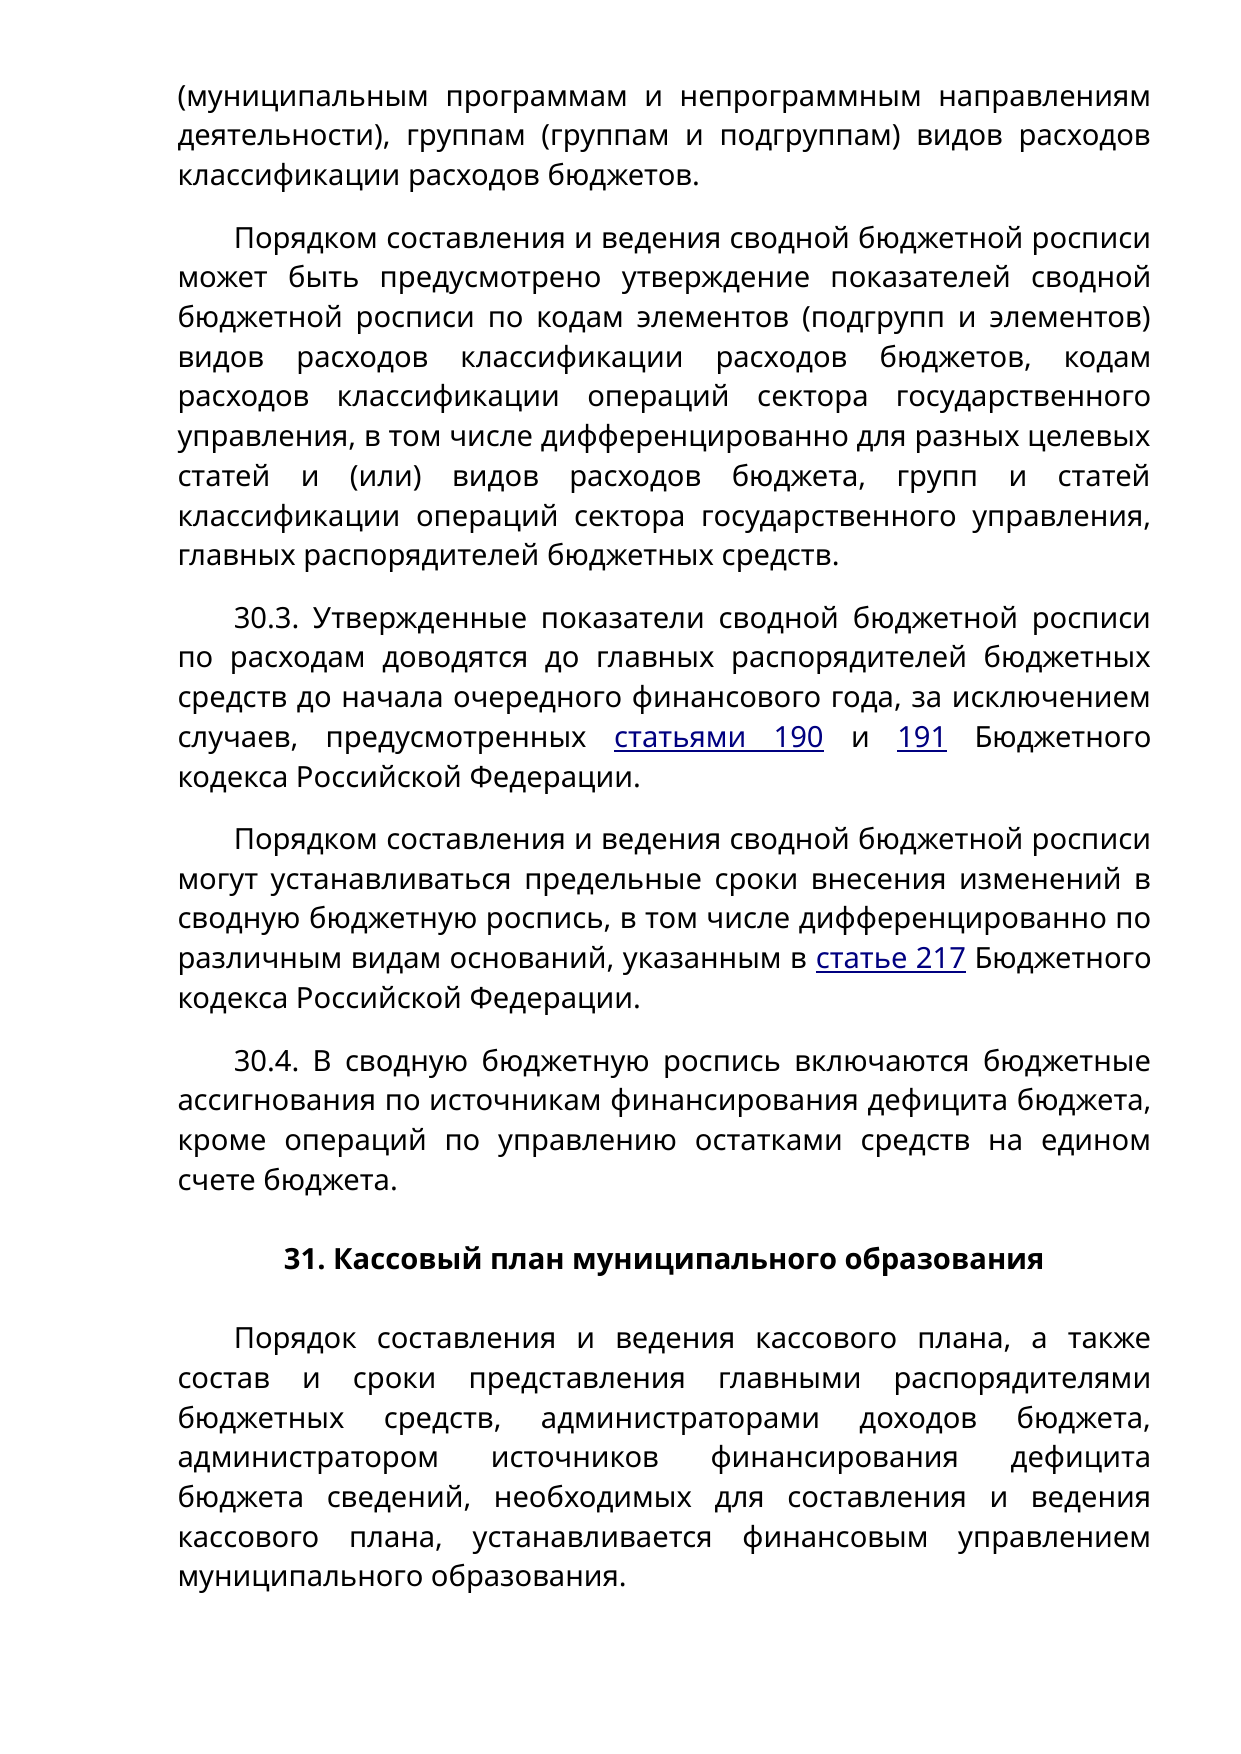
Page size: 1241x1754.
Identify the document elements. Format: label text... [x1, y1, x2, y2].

text Порядком составления и ведения сводной бюджетной росписи может быть предусмотрено утверждение показателей сводной бюджетной росписи по кодам элементов (подгрупп и элементов) видов расходов классификации расходов бюджетов, кодам расходов классификации операций сектора государственного управления, в том числе дифференцированно для разных целевых статей и (или) видов расходов бюджета, групп и статей классификации операций сектора государственного управления, главных распорядителей бюджетных средств. [177, 217, 1152, 574]
text (муниципальным программам и непрограммным направлениям деятельности), группам (группам и подгруппам) видов расходов классификации расходов бюджетов. [177, 75, 1152, 194]
title 31. Кассовый план муниципального образования [177, 1238, 1152, 1278]
text Порядок составления и ведения кассового плана, а также состав и сроки представления главными распорядителями бюджетных средств, администраторами доходов бюджета, администратором источников финансирования дефицита бюджета сведений, необходимых для составления и ведения кассового плана, устанавливается финансовым управлением муниципального образования. [177, 1318, 1152, 1595]
text Порядком составления и ведения сводной бюджетной росписи могут устанавливаться предельные сроки внесения изменений в сводную бюджетную роспись, в том числе дифференцированно по различным видам оснований, указанным в статье 217 Бюджетного кодекса Российской Федерации. [177, 818, 1152, 1017]
text 30.3. Утвержденные показатели сводной бюджетной росписи по расходам доводятся до главных распорядителей бюджетных средств до начала очередного финансового года, за исключением случаев, предусмотренных статьями 190 и 191 Бюджетного кодекса Российской Федерации. [177, 597, 1152, 796]
text 30.4. В сводную бюджетную роспись включаются бюджетные ассигнования по источникам финансирования дефицита бюджета, кроме операций по управлению остатками средств на едином счете бюджета. [177, 1040, 1152, 1198]
